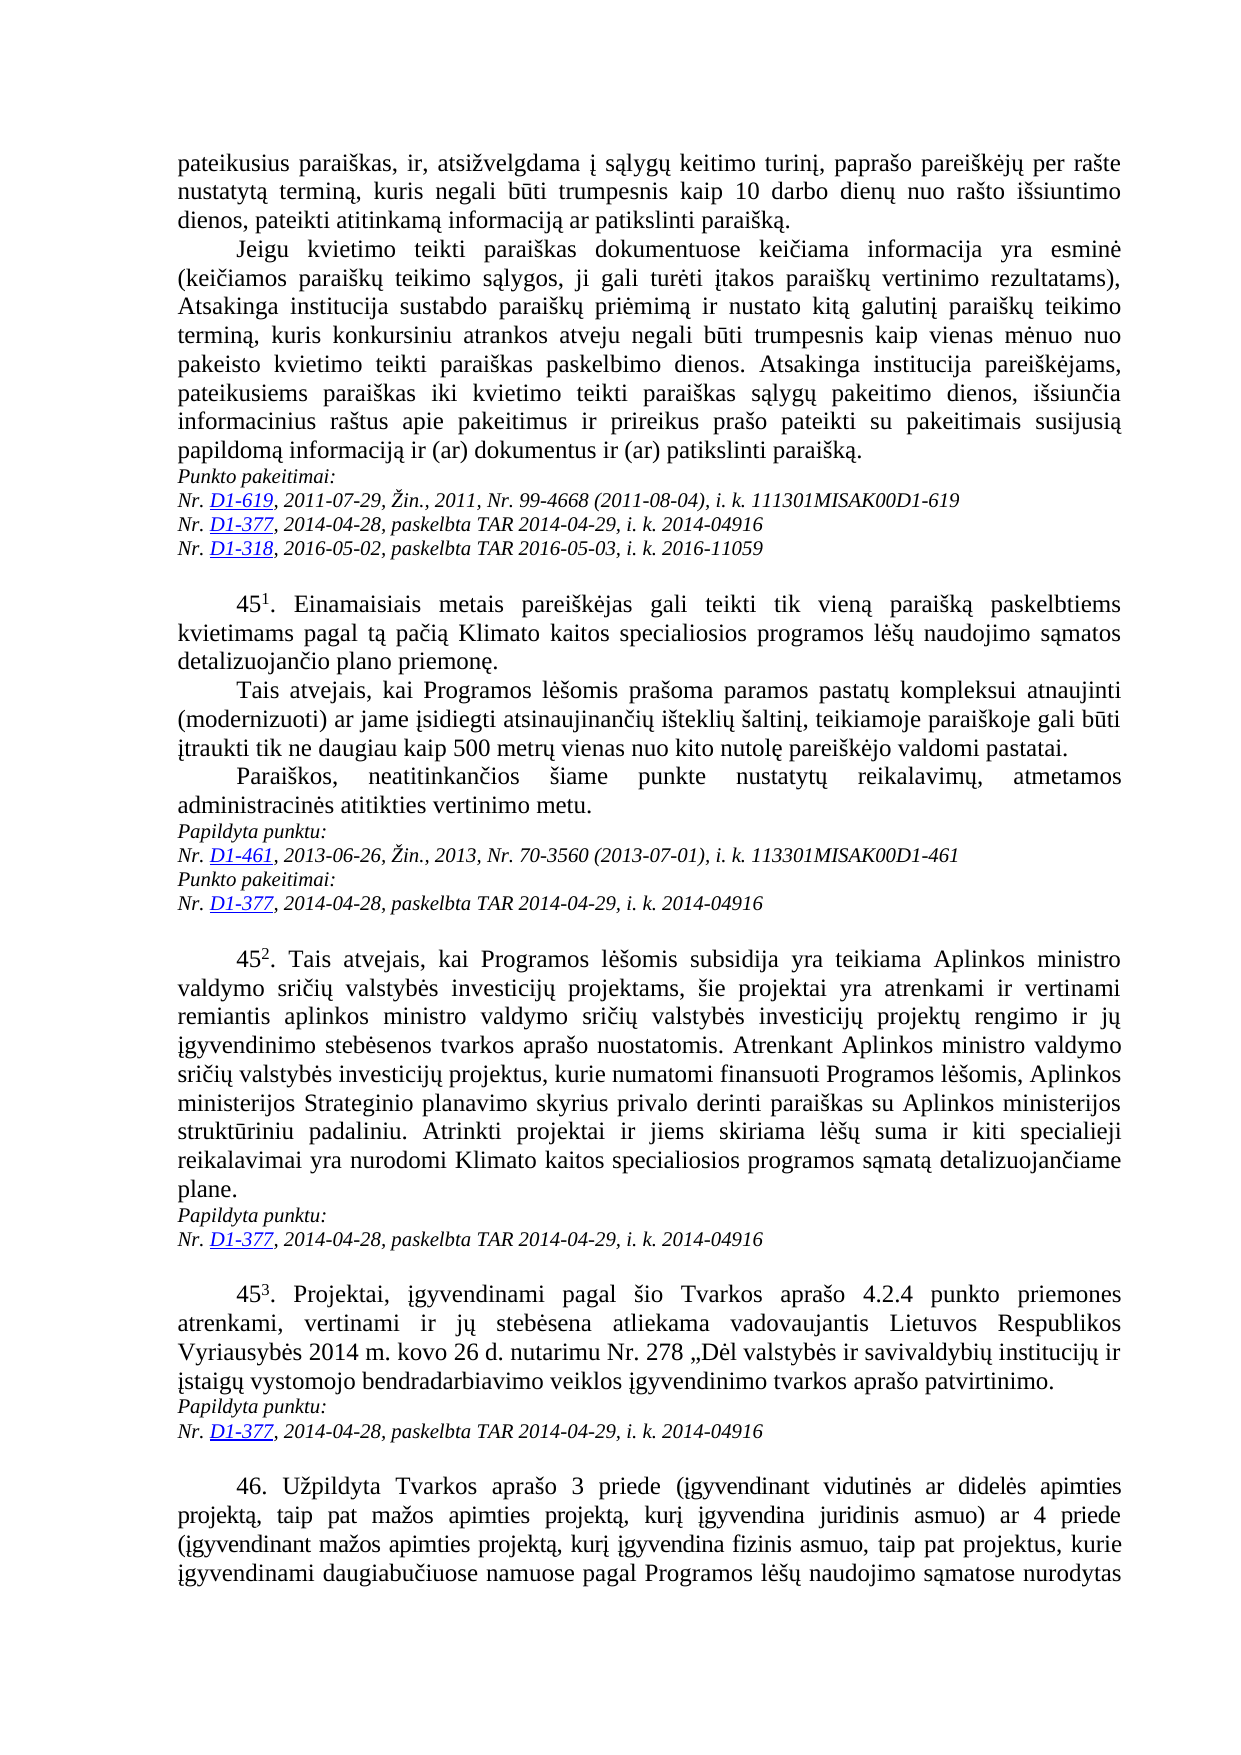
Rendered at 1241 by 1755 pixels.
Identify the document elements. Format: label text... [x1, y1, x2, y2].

text Papildyta punktu: [177, 819, 1122, 843]
text Nr. D1-377, 2014-04-28, paskelbta TAR 2014-04-29, i. k. 2014-04916 [177, 1227, 1122, 1251]
text Papildyta punktu: [177, 1203, 1122, 1227]
text 452. Tais atvejais, kai Programos lėšomis subsidija yra teikiama Aplinkos ministro valdymo sričių valstybės investicijų projektams, šie projektai yra atrenkami ir vertinami remiantis aplinkos ministro valdymo sričių valstybės investicijų projektų rengimo ir jų įgyvendinimo stebėsenos tvarkos aprašo nuostatomis. Atrenkant Aplinkos ministro valdymo sričių valstybės investicijų projektus, kurie numatomi finansuoti Programos lėšomis, Aplinkos ministerijos Strateginio planavimo skyrius privalo derinti paraiškas su Aplinkos ministerijos struktūriniu padaliniu. Atrinkti projektai ir jiems skiriama lėšų suma ir kiti specialieji reikalavimai yra nurodomi Klimato kaitos specialiosios programos sąmatą detalizuojančiame plane. [177, 944, 1122, 1203]
text 451. Einamaisiais metais pareiškėjas gali teikti tik vieną paraišką paskelbtiems kvietimams pagal tą pačią Klimato kaitos specialiosios programos lėšų naudojimo sąmatos detalizuojančio plano priemonę. [177, 589, 1122, 675]
text Nr. D1-377, 2014-04-28, paskelbta TAR 2014-04-29, i. k. 2014-04916 [177, 891, 1122, 915]
text Nr. D1-377, 2014-04-28, paskelbta TAR 2014-04-29, i. k. 2014-04916 [177, 1418, 1122, 1443]
text Jeigu kvietimo teikti paraiškas dokumentuose keičiama informacija yra esminė (keičiamos paraiškų teikimo sąlygos, ji gali turėti įtakos paraiškų vertinimo rezultatams), Atsakinga institucija sustabdo paraiškų priėmimą ir nustato kitą galutinį paraiškų teikimo terminą, kuris konkursiniu atrankos atveju negali būti trumpesnis kaip vienas mėnuo nuo pakeisto kvietimo teikti paraiškas paskelbimo dienos. Atsakinga institucija pareiškėjams, pateikusiems paraiškas iki kvietimo teikti paraiškas sąlygų pakeitimo dienos, išsiunčia informacinius raštus apie pakeitimus ir prireikus prašo pateikti su pakeitimais susijusią papildomą informaciją ir (ar) dokumentus ir (ar) patikslinti paraišką. [177, 234, 1122, 464]
text Tais atvejais, kai Programos lėšomis prašoma paramos pastatų kompleksui atnaujinti (modernizuoti) ar jame įsidiegti atsinaujinančių išteklių šaltinį, teikiamoje paraiškoje gali būti įtraukti tik ne daugiau kaip 500 metrų vienas nuo kito nutolę pareiškėjo valdomi pastatai. [177, 675, 1122, 761]
text Paraiškos, neatitinkančios šiame punkte nustatytų reikalavimų, atmetamos administracinės atitikties vertinimo metu. [177, 761, 1122, 819]
text Punkto pakeitimai: [177, 867, 1122, 891]
text Nr. D1-619, 2011-07-29, Žin., 2011, Nr. 99-4668 (2011-08-04), i. k. 111301MISAK00D1-619 [177, 488, 1122, 512]
text Nr. D1-377, 2014-04-28, paskelbta TAR 2014-04-29, i. k. 2014-04916 [177, 512, 1122, 536]
text pateikusius paraiškas, ir, atsižvelgdama į sąlygų keitimo turinį, paprašo pareiškėjų per rašte nustatytą terminą, kuris negali būti trumpesnis kaip 10 darbo dienų nuo rašto išsiuntimo dienos, pateikti atitinkamą informaciją ar patikslinti paraišką. [177, 148, 1122, 234]
text Nr. D1-461, 2013-06-26, Žin., 2013, Nr. 70-3560 (2013-07-01), i. k. 113301MISAK00D1-461 [177, 843, 1122, 867]
text Nr. D1-318, 2016-05-02, paskelbta TAR 2016-05-03, i. k. 2016-11059 [177, 536, 1122, 560]
text Punkto pakeitimai: [177, 464, 1122, 488]
text Papildyta punktu: [177, 1394, 1122, 1418]
text 46. Užpildyta Tvarkos aprašo 3 priede (įgyvendinant vidutinės ar didelės apimties projektą, taip pat mažos apimties projektą, kurį įgyvendina juridinis asmuo) ar 4 priede (įgyvendinant mažos apimties projektą, kurį įgyvendina fizinis asmuo, taip pat projektus, kurie įgyvendinami daugiabučiuose namuose pagal Programos lėšų naudojimo sąmatose nurodytas [177, 1471, 1122, 1586]
text 453. Projektai, įgyvendinami pagal šio Tvarkos aprašo 4.2.4 punkto priemones atrenkami, vertinami ir jų stebėsena atliekama vadovaujantis Lietuvos Respublikos Vyriausybės 2014 m. kovo 26 d. nutarimu Nr. 278 „Dėl valstybės ir savivaldybių institucijų ir įstaigų vystomojo bendradarbiavimo veiklos įgyvendinimo tvarkos aprašo patvirtinimo. [177, 1279, 1122, 1394]
